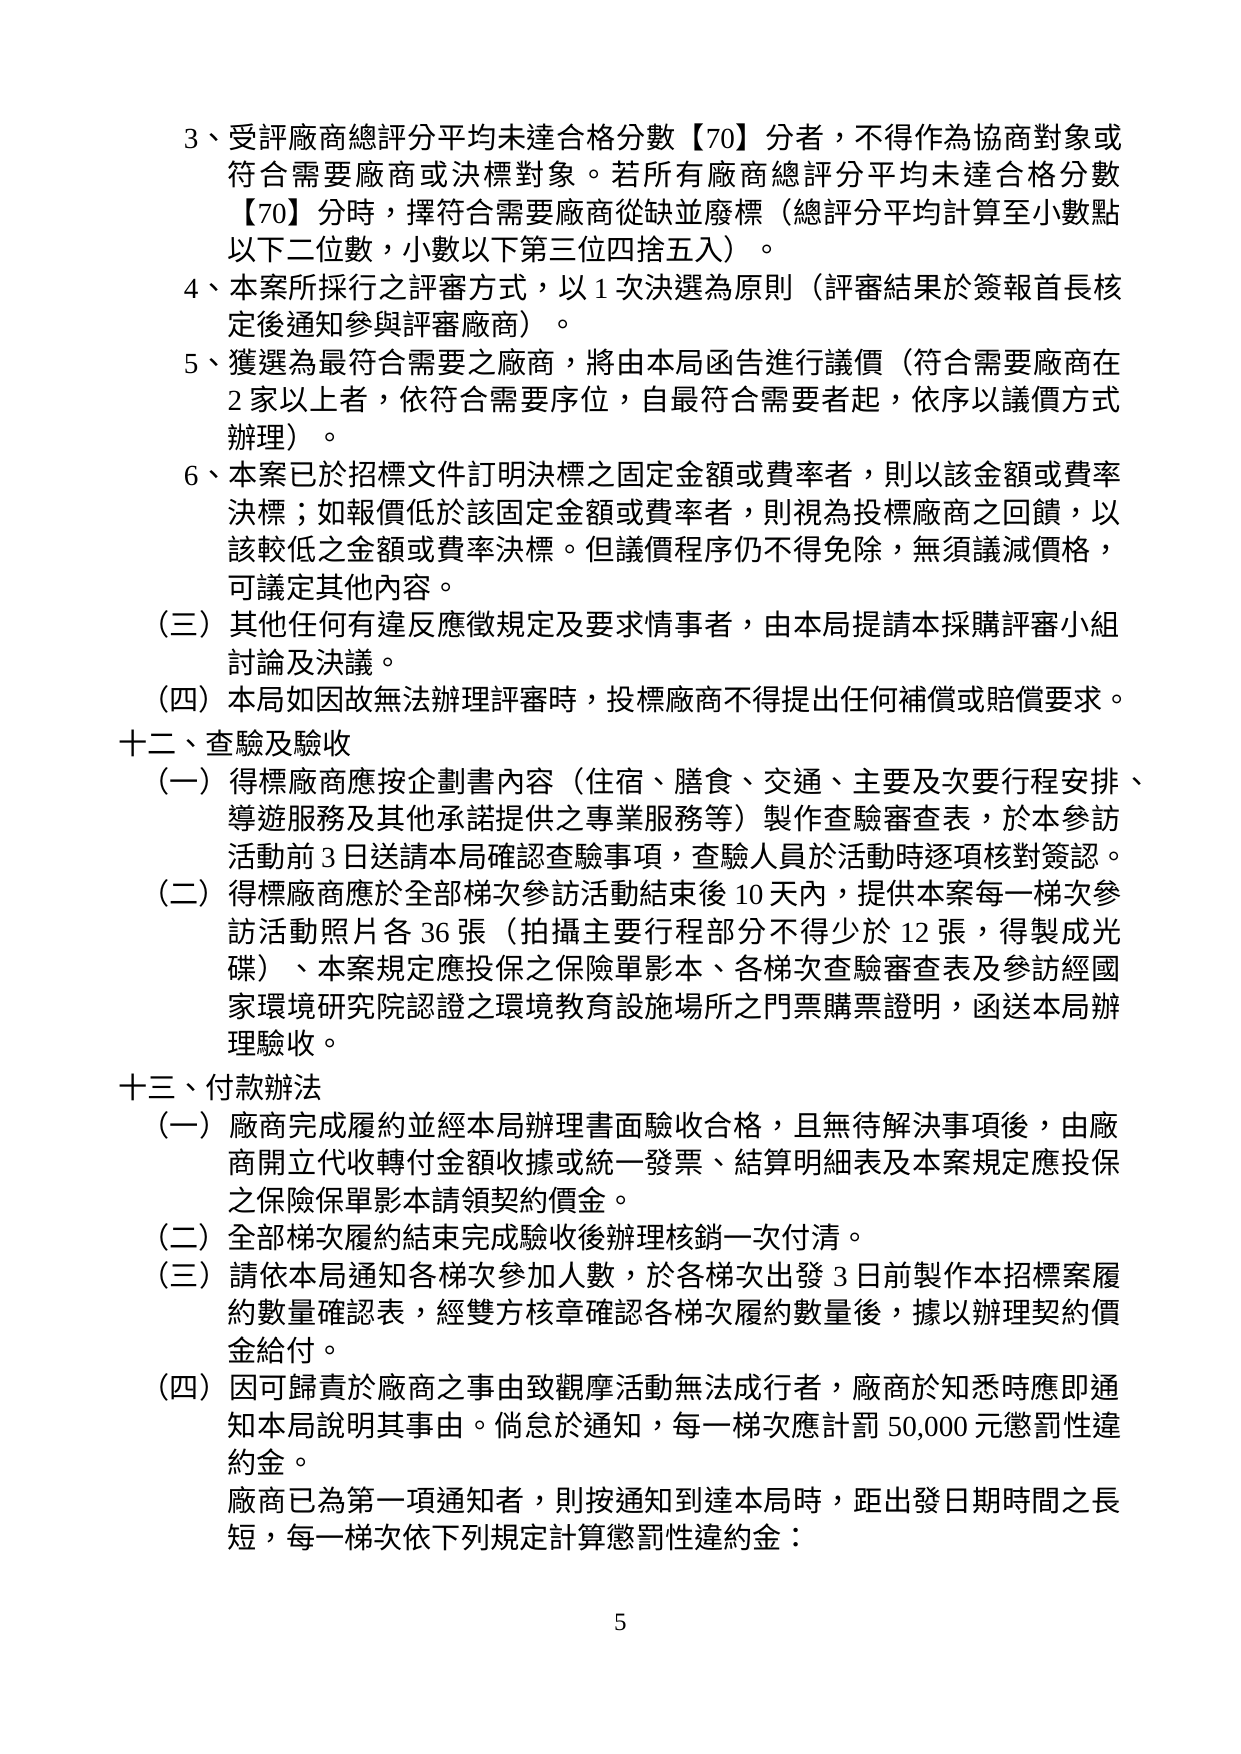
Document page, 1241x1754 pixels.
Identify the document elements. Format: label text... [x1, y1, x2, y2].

text 5、獲選為最符合需要之廠商，將由本局函告進行議價（符合需要廠商在2家以上者，依符合需要序位，自最符合需要者起，依序以議價方式辦理）。 [184, 343, 1122, 456]
text （四）因可歸責於廠商之事由致觀摩活動無法成行者，廠商於知悉時應即通知本局說明其事由。倘怠於通知，每一梯次應計罰50,000元懲罰性違約金。 [140, 1368, 1122, 1481]
text 6、本案已於招標文件訂明決標之固定金額或費率者，則以該金額或費率決標；如報價低於該固定金額或費率者，則視為投標廠商之回饋，以該較低之金額或費率決標。但議價程序仍不得免除，無須議減價格，可議定其他內容。 [184, 456, 1122, 606]
text （二）全部梯次履約結束完成驗收後辦理核銷一次付清。 [140, 1218, 1122, 1256]
text （三）其他任何有違反應徵規定及要求情事者，由本局提請本採購評審小組討論及決議。 [140, 606, 1122, 681]
text 十三、付款辦法 [118, 1068, 1122, 1106]
text 廠商已為第一項通知者，則按通知到達本局時，距出發日期時間之長短，每一梯次依下列規定計算懲罰性違約金： [227, 1481, 1122, 1556]
text 4、本案所採行之評審方式，以1次決選為原則（評審結果於簽報首長核定後通知參與評審廠商）。 [184, 268, 1122, 343]
text （三）請依本局通知各梯次參加人數，於各梯次出發3日前製作本招標案履約數量確認表，經雙方核章確認各梯次履約數量後，據以辦理契約價金給付。 [140, 1256, 1122, 1368]
text （一）得標廠商應按企劃書內容（住宿、膳食、交通、主要及次要行程安排、導遊服務及其他承諾提供之專業服務等）製作查驗審查表，於本參訪活動前3日送請本局確認查驗事項，查驗人員於活動時逐項核對簽認。 [140, 762, 1122, 874]
text 3、受評廠商總評分平均未達合格分數【70】分者，不得作為協商對象或符合需要廠商或決標對象。若所有廠商總評分平均未達合格分數【70】分時，擇符合需要廠商從缺並廢標（總評分平均計算至小數點以下二位數，小數以下第三位四捨五入）。 [184, 118, 1122, 268]
text （二）得標廠商應於全部梯次參訪活動結束後10天內，提供本案每一梯次參訪活動照片各36張（拍攝主要行程部分不得少於12張，得製成光碟）、本案規定應投保之保險單影本、各梯次查驗審查表及參訪經國家環境研究院認證之環境教育設施場所之門票購票證明，函送本局辦理驗收。 [140, 874, 1122, 1062]
text （一）廠商完成履約並經本局辦理書面驗收合格，且無待解決事項後，由廠商開立代收轉付金額收據或統一發票、結算明細表及本案規定應投保之保險保單影本請領契約價金。 [140, 1106, 1122, 1218]
text （四）本局如因故無法辦理評審時，投標廠商不得提出任何補償或賠償要求。 [140, 681, 1122, 718]
text 十二、查驗及驗收 [118, 724, 1122, 762]
